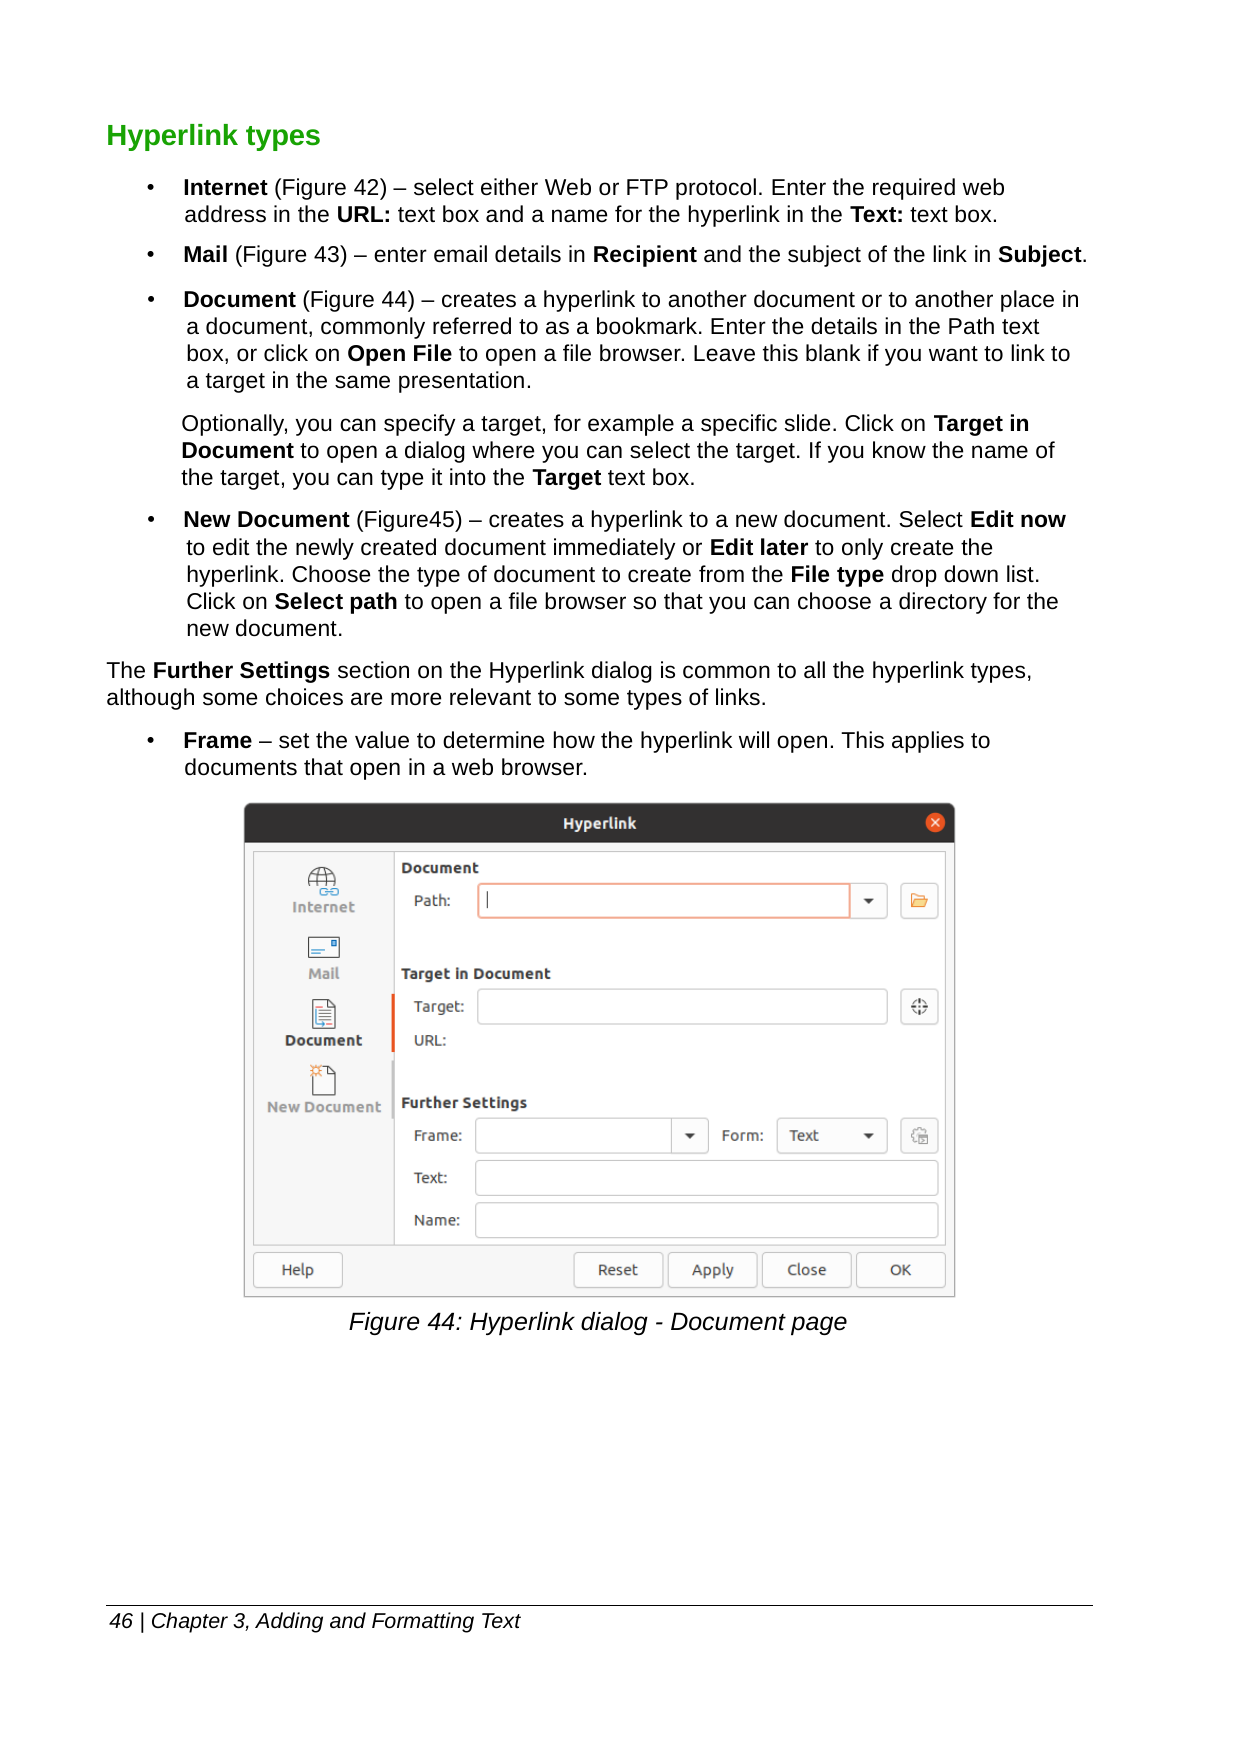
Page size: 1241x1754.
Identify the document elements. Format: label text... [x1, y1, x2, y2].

text Figure 44: Hyperlink dialog - Document page [235, 1307, 964, 1336]
subtitle Hyperlink types [106, 118, 1093, 152]
picture [234, 795, 964, 1307]
list Internet (Figure 42) – select either Web or FTP protocol. Enter the required web address in the URL: text box and a name for the hyperlink in the Text: text box. [144, 170, 1093, 227]
list Mail (Figure 43) – enter email details in Recipient and the subject of the link in Subject. [144, 237, 1093, 270]
list Document (Figure 44) – creates a hyperlink to another document or to another place in a document, commonly referred to as a bookmark. Enter the details in the Path text box, or click on Open File to open a file browser. Leave this blank if you want to link to a target in the same presentation. [144, 282, 1093, 397]
list Optionally, you can specify a target, for example a specific slide. Click on Target in Document to open a dialog where you can select the target. If you know the name of the target, you can type it into the Target text box. [181, 409, 1093, 490]
text The Further Settings section on the Hyperlink dialog is common to all the hyperlink types, although some choices are more relevant to some types of links. [106, 657, 1093, 711]
list New Document (Figure45) – creates a hyperlink to a new document. Select Edit now to edit the newly created document immediately or Edit later to only create the hyperlink. Choose the type of document to create from the File type drop down list. Click on Select path to open a file browser so that you can choose a directory for the new document. [144, 503, 1093, 644]
list Frame – set the value to determine how the hyperlink will open. This applies to documents that open in a web browser. [144, 723, 1093, 783]
